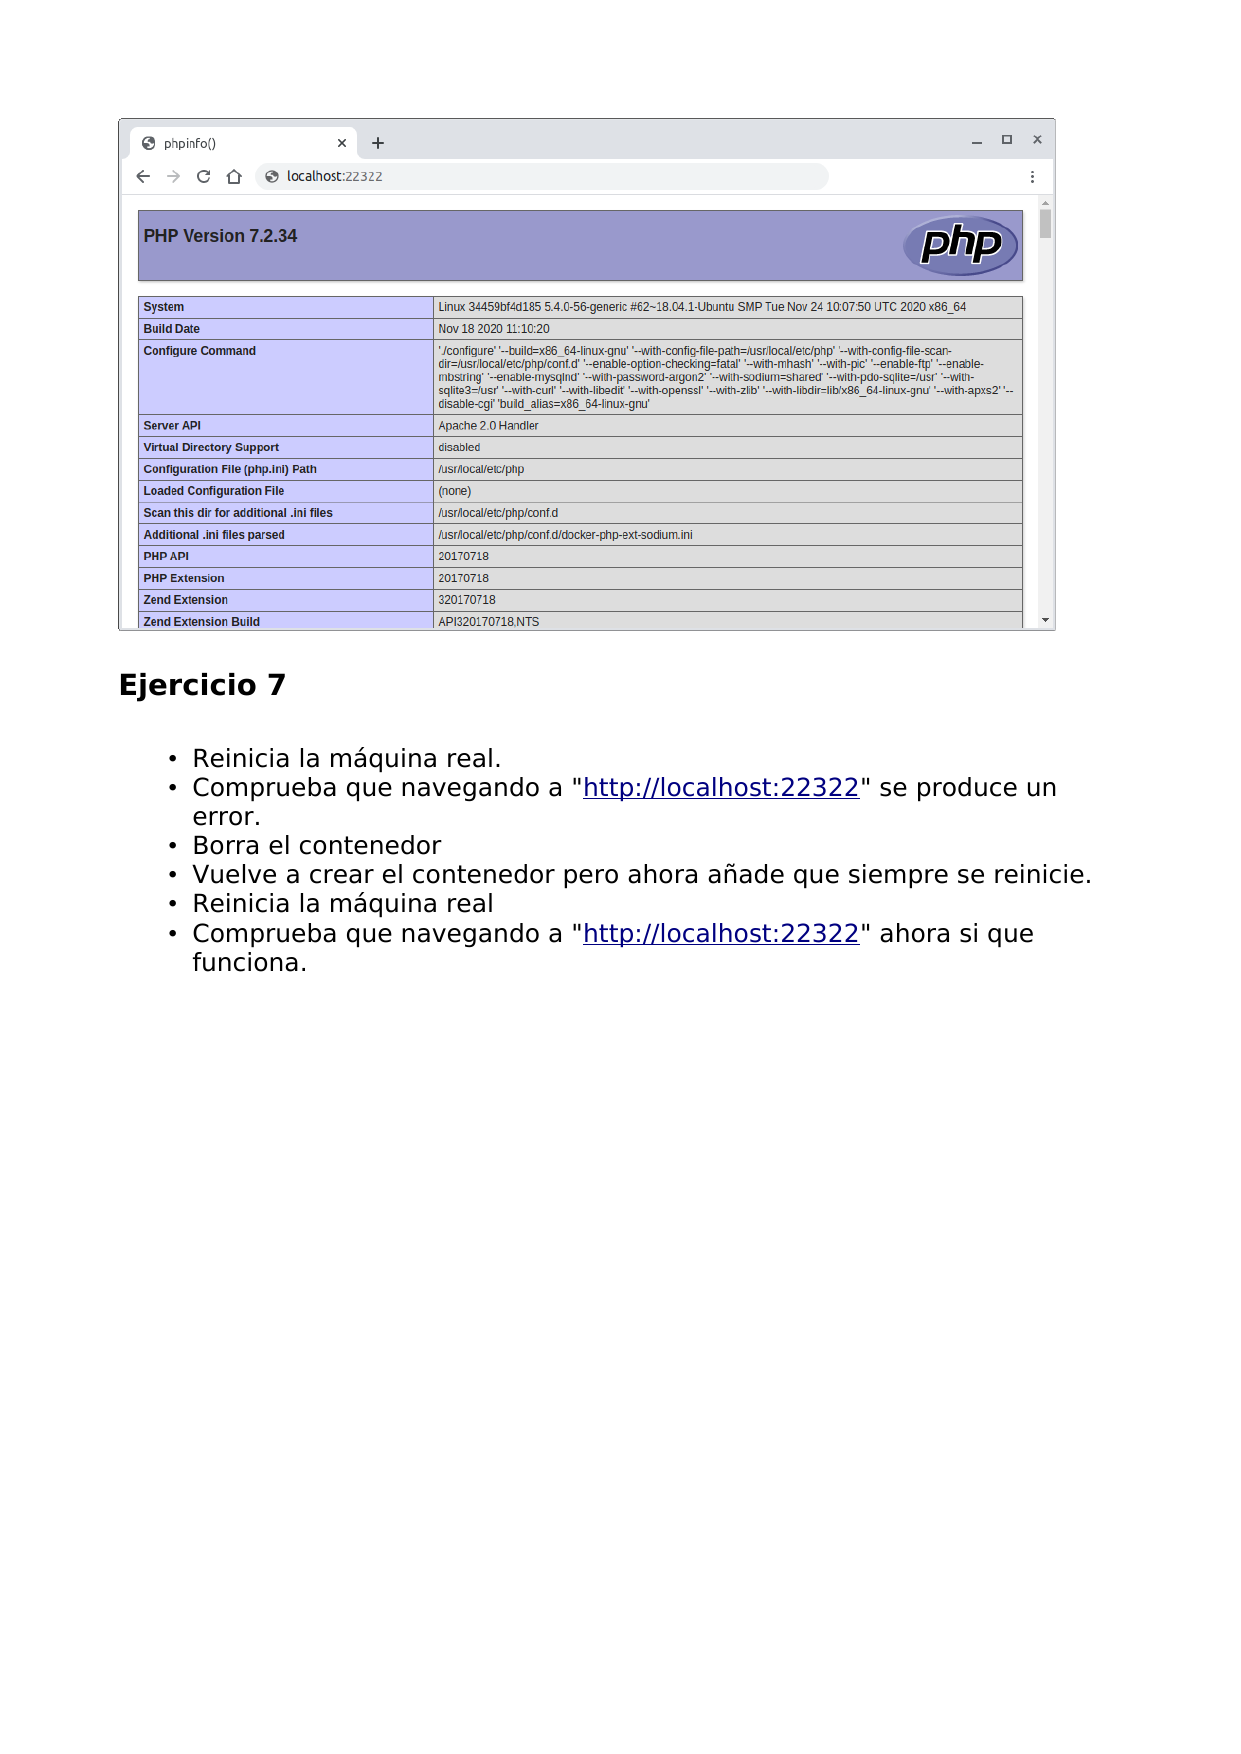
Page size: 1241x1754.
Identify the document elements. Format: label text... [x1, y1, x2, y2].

list Vuelve a crear el contenedor pero ahora añade que siempre se reinicie. [177, 861, 1122, 890]
list Borra el contenedor [177, 831, 1122, 861]
list Reinicia la máquina real. [177, 744, 1122, 773]
list Reinicia la máquina real [177, 890, 1122, 919]
list Comprueba que navegando a "http://localhost:22322" se produce un error. [177, 773, 1122, 831]
list Comprueba que navegando a "http://localhost:22322" ahora si que funciona. [177, 919, 1122, 977]
picture [118, 118, 1056, 631]
subtitle Ejercicio 7 [118, 668, 1122, 702]
